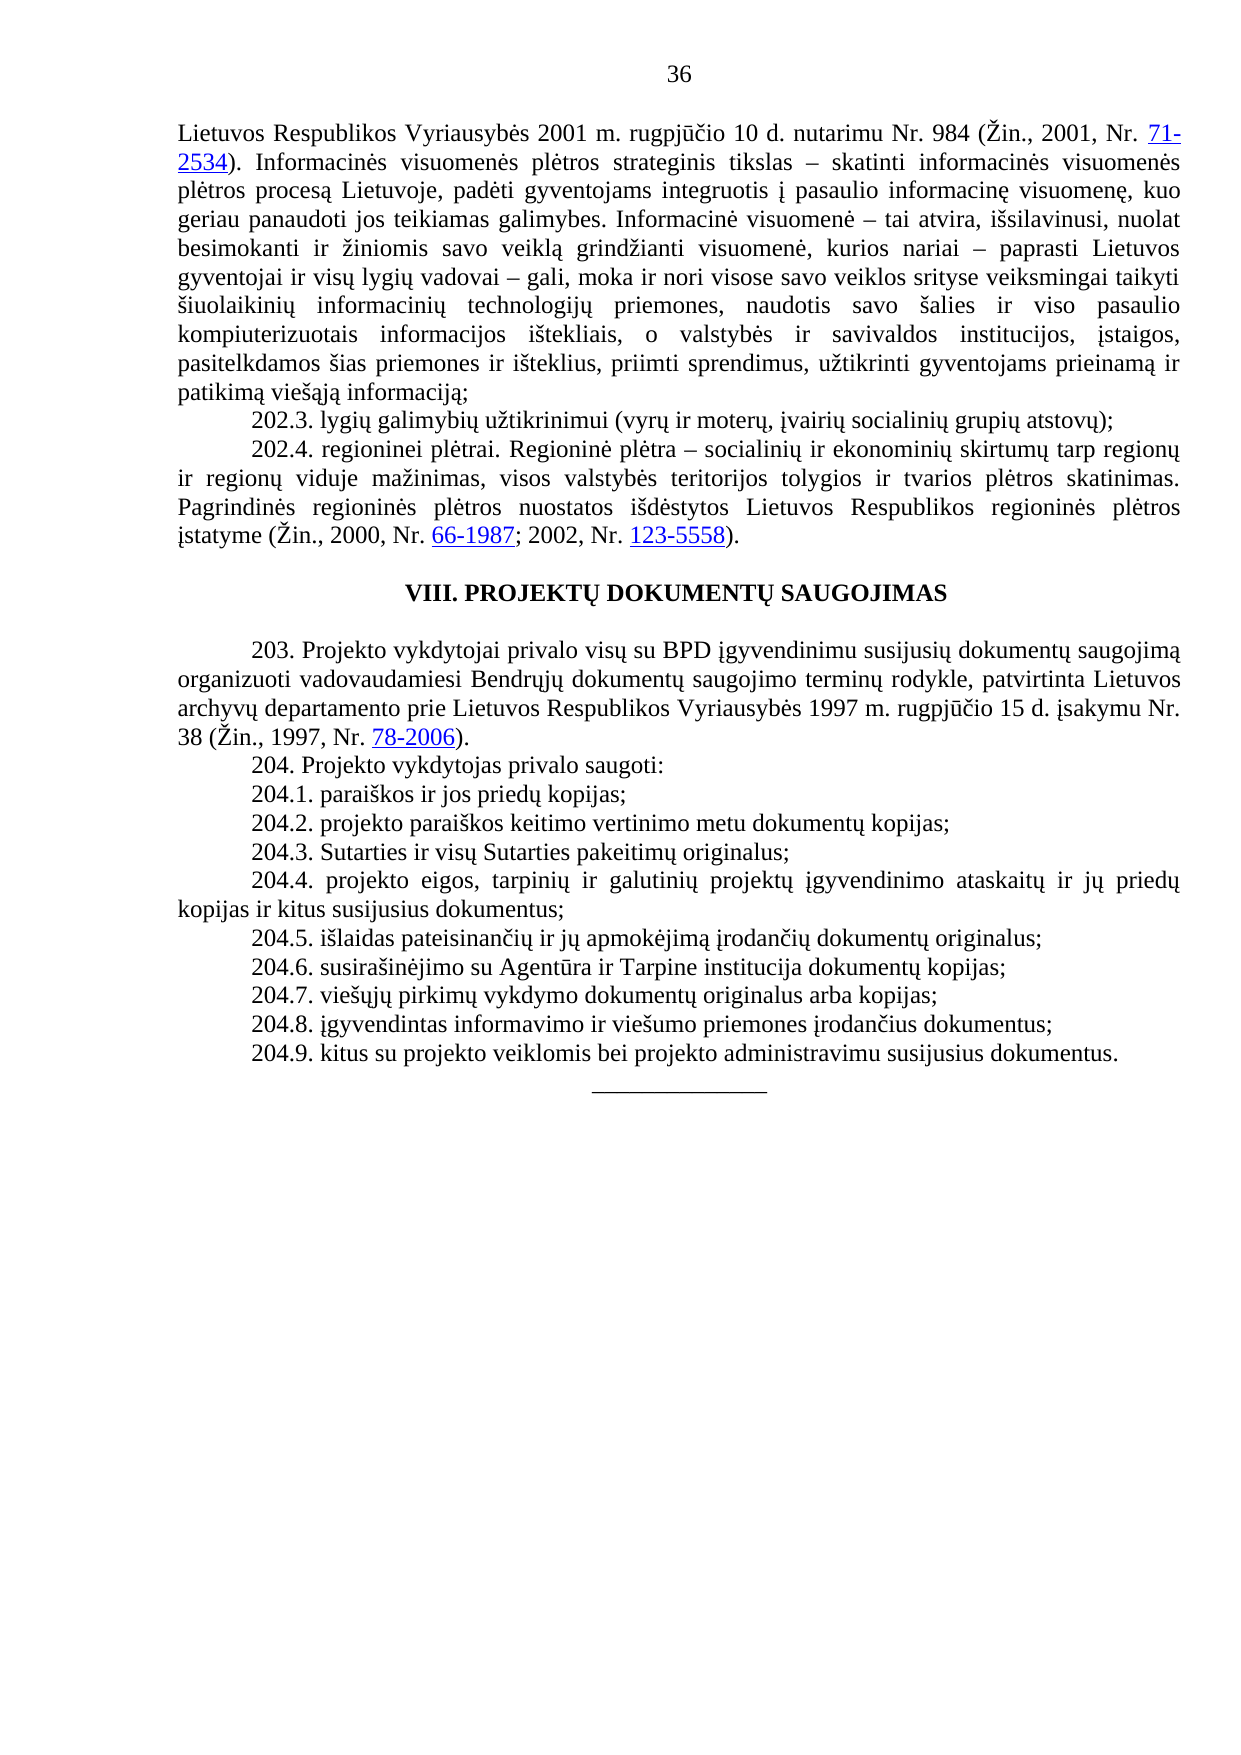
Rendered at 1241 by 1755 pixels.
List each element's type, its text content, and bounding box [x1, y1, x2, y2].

text 204. Projekto vykdytojas privalo saugoti: [177, 751, 1181, 779]
text VIII. PROJEKTŲ DOKUMENTŲ SAUGOJIMAS [177, 578, 1181, 607]
text 203. Projekto vykdytojai privalo visų su BPD įgyvendinimu susijusių dokumentų saugojimą organizuoti vadovaudamiesi Bendrųjų dokumentų saugojimo terminų rodykle, patvirtinta Lietuvos archyvų departamento prie Lietuvos Respublikos Vyriausybės 1997 m. rugpjūčio 15 d. įsakymu Nr. 38 (Žin., 1997, Nr. 78-2006). [177, 636, 1181, 751]
text 202.3. lygių galimybių užtikrinimui (vyrų ir moterų, įvairių socialinių grupių atstovų); [177, 406, 1181, 434]
text 204.7. viešųjų pirkimų vykdymo dokumentų originalus arba kopijas; [177, 981, 1181, 1009]
text 204.3. Sutarties ir visų Sutarties pakeitimų originalus; [177, 837, 1181, 866]
text Lietuvos Respublikos Vyriausybės 2001 m. rugpjūčio 10 d. nutarimu Nr. 984 (Žin., 2001, Nr. 71-2534). Informacinės visuomenės plėtros strateginis tikslas – skatinti informacinės visuomenės plėtros procesą Lietuvoje, padėti gyventojams integruotis į pasaulio informacinę visuomenę, kuo geriau panaudoti jos teikiamas galimybes. Informacinė visuomenė – tai atvira, išsilavinusi, nuolat besimokanti ir žiniomis savo veiklą grindžianti visuomenė, kurios nariai – paprasti Lietuvos gyventojai ir visų lygių vadovai – gali, moka ir nori visose savo veiklos srityse veiksmingai taikyti šiuolaikinių informacinių technologijų priemones, naudotis savo šalies ir viso pasaulio kompiuterizuotais informacijos ištekliais, o valstybės ir savivaldos institucijos, įstaigos, pasitelkdamos šias priemones ir išteklius, priimti sprendimus, užtikrinti gyventojams prieinamą ir patikimą viešąją informaciją; [177, 118, 1181, 406]
text 204.1. paraiškos ir jos priedų kopijas; [177, 779, 1181, 808]
text 204.4. projekto eigos, tarpinių ir galutinių projektų įgyvendinimo ataskaitų ir jų priedų kopijas ir kitus susijusius dokumentus; [177, 866, 1181, 923]
text 204.6. susirašinėjimo su Agentūra ir Tarpine institucija dokumentų kopijas; [177, 952, 1181, 981]
text 204.2. projekto paraiškos keitimo vertinimo metu dokumentų kopijas; [177, 808, 1181, 837]
text 204.5. išlaidas pateisinančių ir jų apmokėjimą įrodančių dokumentų originalus; [177, 923, 1181, 952]
text 202.4. regioninei plėtrai. Regioninė plėtra – socialinių ir ekonominių skirtumų tarp regionų ir regionų viduje mažinimas, visos valstybės teritorijos tolygios ir tvarios plėtros skatinimas. Pagrindinės regioninės plėtros nuostatos išdėstytos Lietuvos Respublikos regioninės plėtros įstatyme (Žin., 2000, Nr. 66-1987; 2002, Nr. 123-5558). [177, 434, 1181, 549]
text ______________ [177, 1067, 1181, 1096]
text 204.9. kitus su projekto veiklomis bei projekto administravimu susijusius dokumentus. [177, 1038, 1181, 1067]
text 204.8. įgyvendintas informavimo ir viešumo priemones įrodančius dokumentus; [177, 1009, 1181, 1038]
